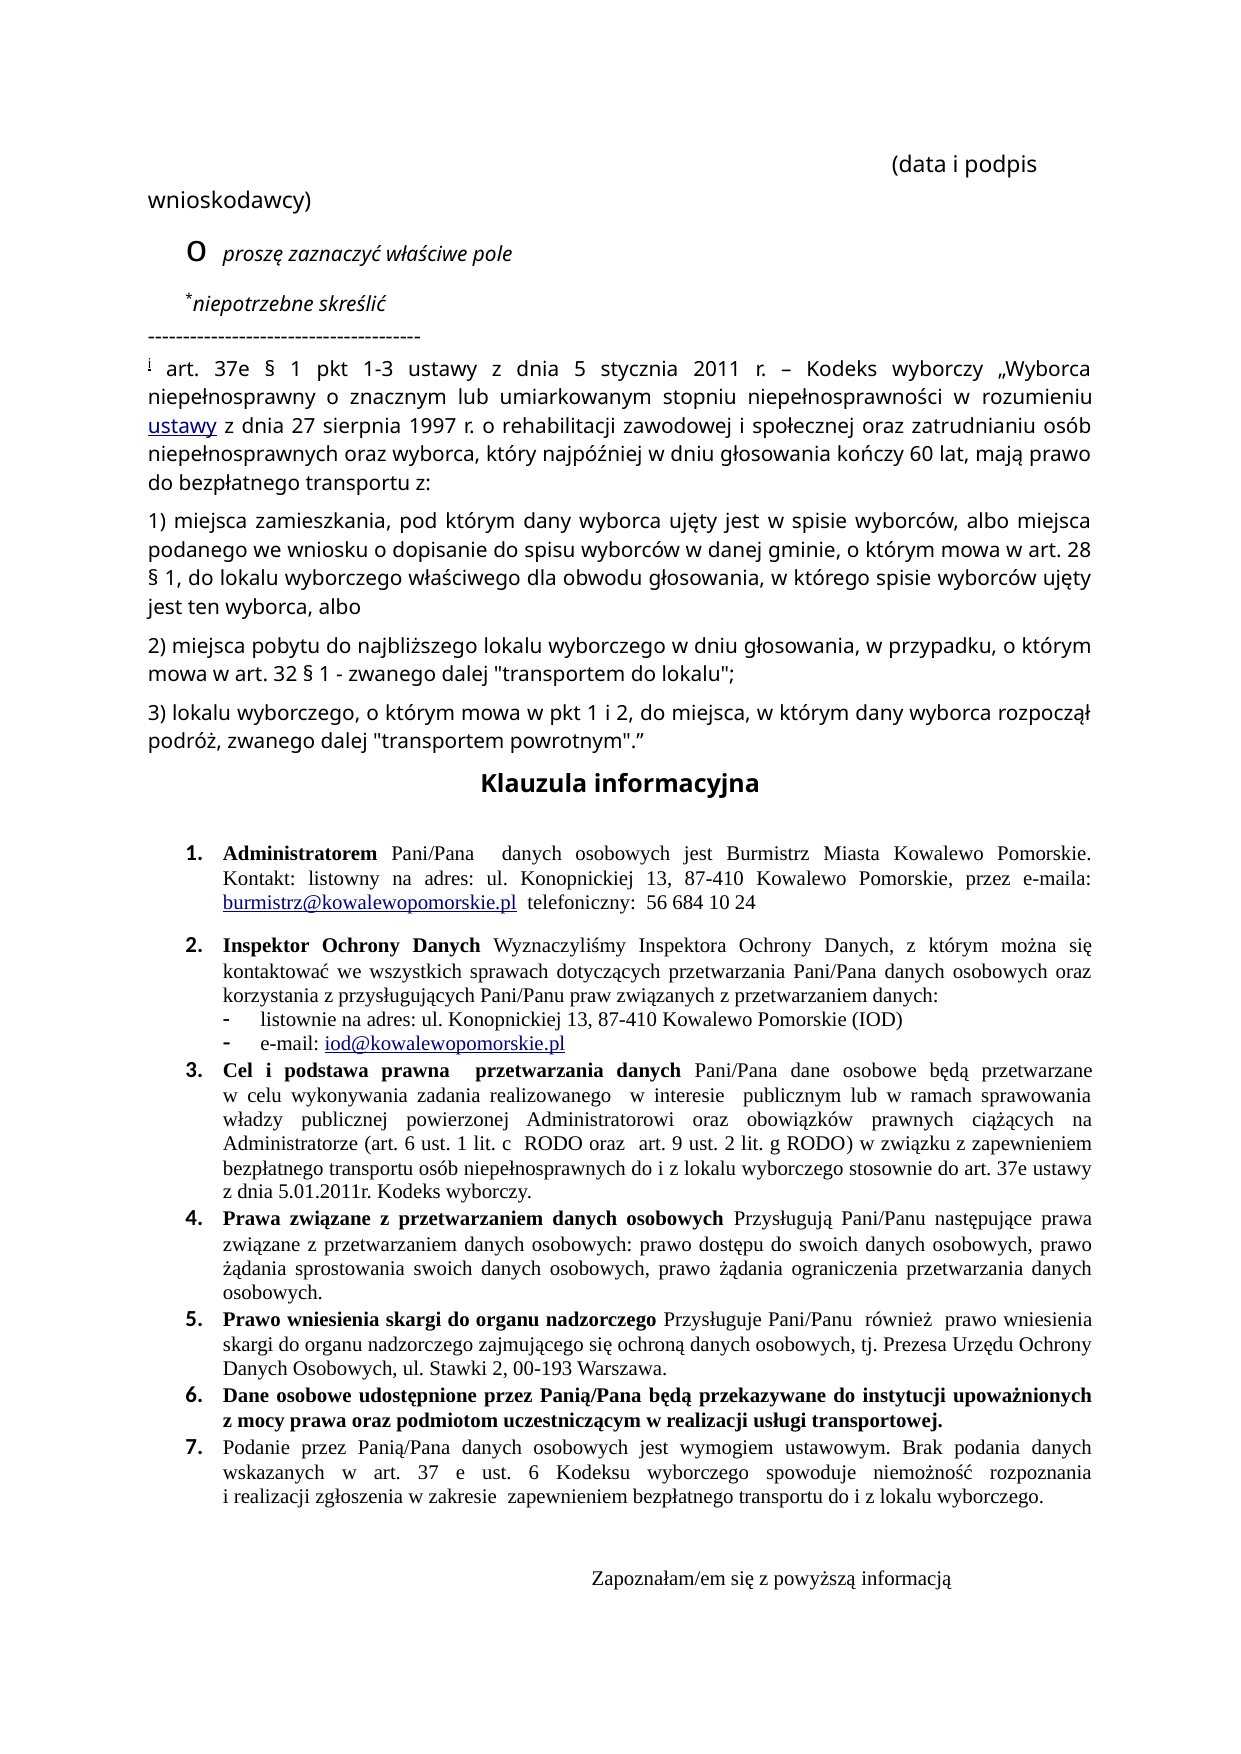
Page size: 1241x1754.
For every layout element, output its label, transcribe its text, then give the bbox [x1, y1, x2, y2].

text 2) miejsca pobytu do najbliższego lokalu wyborczego w dniu głosowania, w przypadku, o którym mowa w art. 32 § 1 - zwanego dalej "transportem do lokalu"; [148, 631, 1093, 688]
list Inspektor Ochrony Danych Wyznaczyliśmy Inspektora Ochrony Danych, z którym można się kontaktować we wszystkich sprawach dotyczących przetwarzania Pani/Pana danych osobowych oraz korzystania z przysługujących Pani/Panu praw związanych z przetwarzaniem danych: [185, 931, 1093, 1007]
text *niepotrzebne skreślić [185, 289, 1093, 318]
list Dane osobowe udostępnione przez Panią/Pana będą przekazywane do instytucji upoważnionych z mocy prawa oraz podmiotom uczestniczącym w realizacji usługi transportowej. [185, 1380, 1093, 1432]
list Cel i podstawa prawna przetwarzania danych Pani/Pana dane osobowe będą przetwarzane w celu wykonywania zadania realizowanego w interesie publicznym lub w ramach sprawowania władzy publicznej powierzonej Administratorowi oraz obowiązków prawnych ciążących na Administratorze (art. 6 ust. 1 lit. c RODO oraz art. 9 ust. 2 lit. g RODO) w związku z zapewnieniem bezpłatnego transportu osób niepełnosprawnych do i z lokalu wyborczego stosownie do art. 37e ustawy z dnia 5.01.2011r. Kodeks wyborczy. [185, 1055, 1093, 1203]
list Prawo wniesienia skargi do organu nadzorczego Przysługuje Pani/Panu również prawo wniesienia skargi do organu nadzorczego zajmującego się ochroną danych osobowych, tj. Prezesa Urzędu Ochrony Danych Osobowych, ul. Stawki 2, 00-193 Warszawa. [185, 1304, 1093, 1380]
list Administratorem Pani/Pana danych osobowych jest Burmistrz Miasta Kowalewo Pomorskie. Kontakt: listowny na adres: ul. Konopnickiej 13, 87-410 Kowalewo Pomorskie, przez e-maila: burmistrz@kowalewopomorskie.pl telefoniczny: 56 684 10 24 [185, 838, 1093, 914]
text (data i podpis wnioskodawcy) [148, 148, 1093, 215]
text 3) lokalu wyborczego, o którym mowa w pkt 1 i 2, do miejsca, w którym dany wyborca rozpoczął podróż, zwanego dalej "transportem powrotnym".” [148, 698, 1093, 755]
text 1) miejsca zamieszkania, pod którym dany wyborca ujęty jest w spisie wyborców, albo miejsca podanego we wniosku o dopisanie do spisu wyborców w danej gminie, o którym mowa w art. 28 § 1, do lokalu wyborczego właściwego dla obwodu głosowania, w którego spisie wyborców ujęty jest ten wyborca, albo [148, 507, 1093, 620]
list e-mail: iod@kowalewopomorskie.pl [223, 1031, 1093, 1055]
text --------------------------------------- [148, 322, 1093, 350]
text Klauzula informacyjna [148, 765, 1093, 799]
list Prawa związane z przetwarzaniem danych osobowych Przysługują Pani/Panu następujące prawa związane z przetwarzaniem danych osobowych: prawo dostępu do swoich danych osobowych, prawo żądania sprostowania swoich danych osobowych, prawo żądania ograniczenia przetwarzania danych osobowych. [185, 1203, 1093, 1304]
list Podanie przez Panią/Pana danych osobowych jest wymogiem ustawowym. Brak podania danych wskazanych w art. 37 e ust. 6 Kodeksu wyborczego spowoduje niemożność rozpoznania i realizacji zgłoszenia w zakresie zapewnieniem bezpłatnego transportu do i z lokalu wyborczego. [185, 1432, 1093, 1508]
text i art. 37e § 1 pkt 1-3 ustawy z dnia 5 stycznia 2011 r. – Kodeks wyborczy „Wyborca niepełnosprawny o znacznym lub umiarkowanym stopniu niepełnosprawności w rozumieniu ustawy z dnia 27 sierpnia 1997 r. o rehabilitacji zawodowej i społecznej oraz zatrudnianiu osób niepełnosprawnych oraz wyborca, który najpóźniej w dniu głosowania kończy 60 lat, mają prawo do bezpłatnego transportu z: [148, 354, 1093, 496]
list proszę zaznaczyć właściwe pole [185, 230, 1093, 272]
list listownie na adres: ul. Konopnickiej 13, 87-410 Kowalewo Pomorskie (IOD) [223, 1007, 1093, 1031]
text Zapoznałam/em się z powyższą informacją [444, 1566, 1093, 1589]
